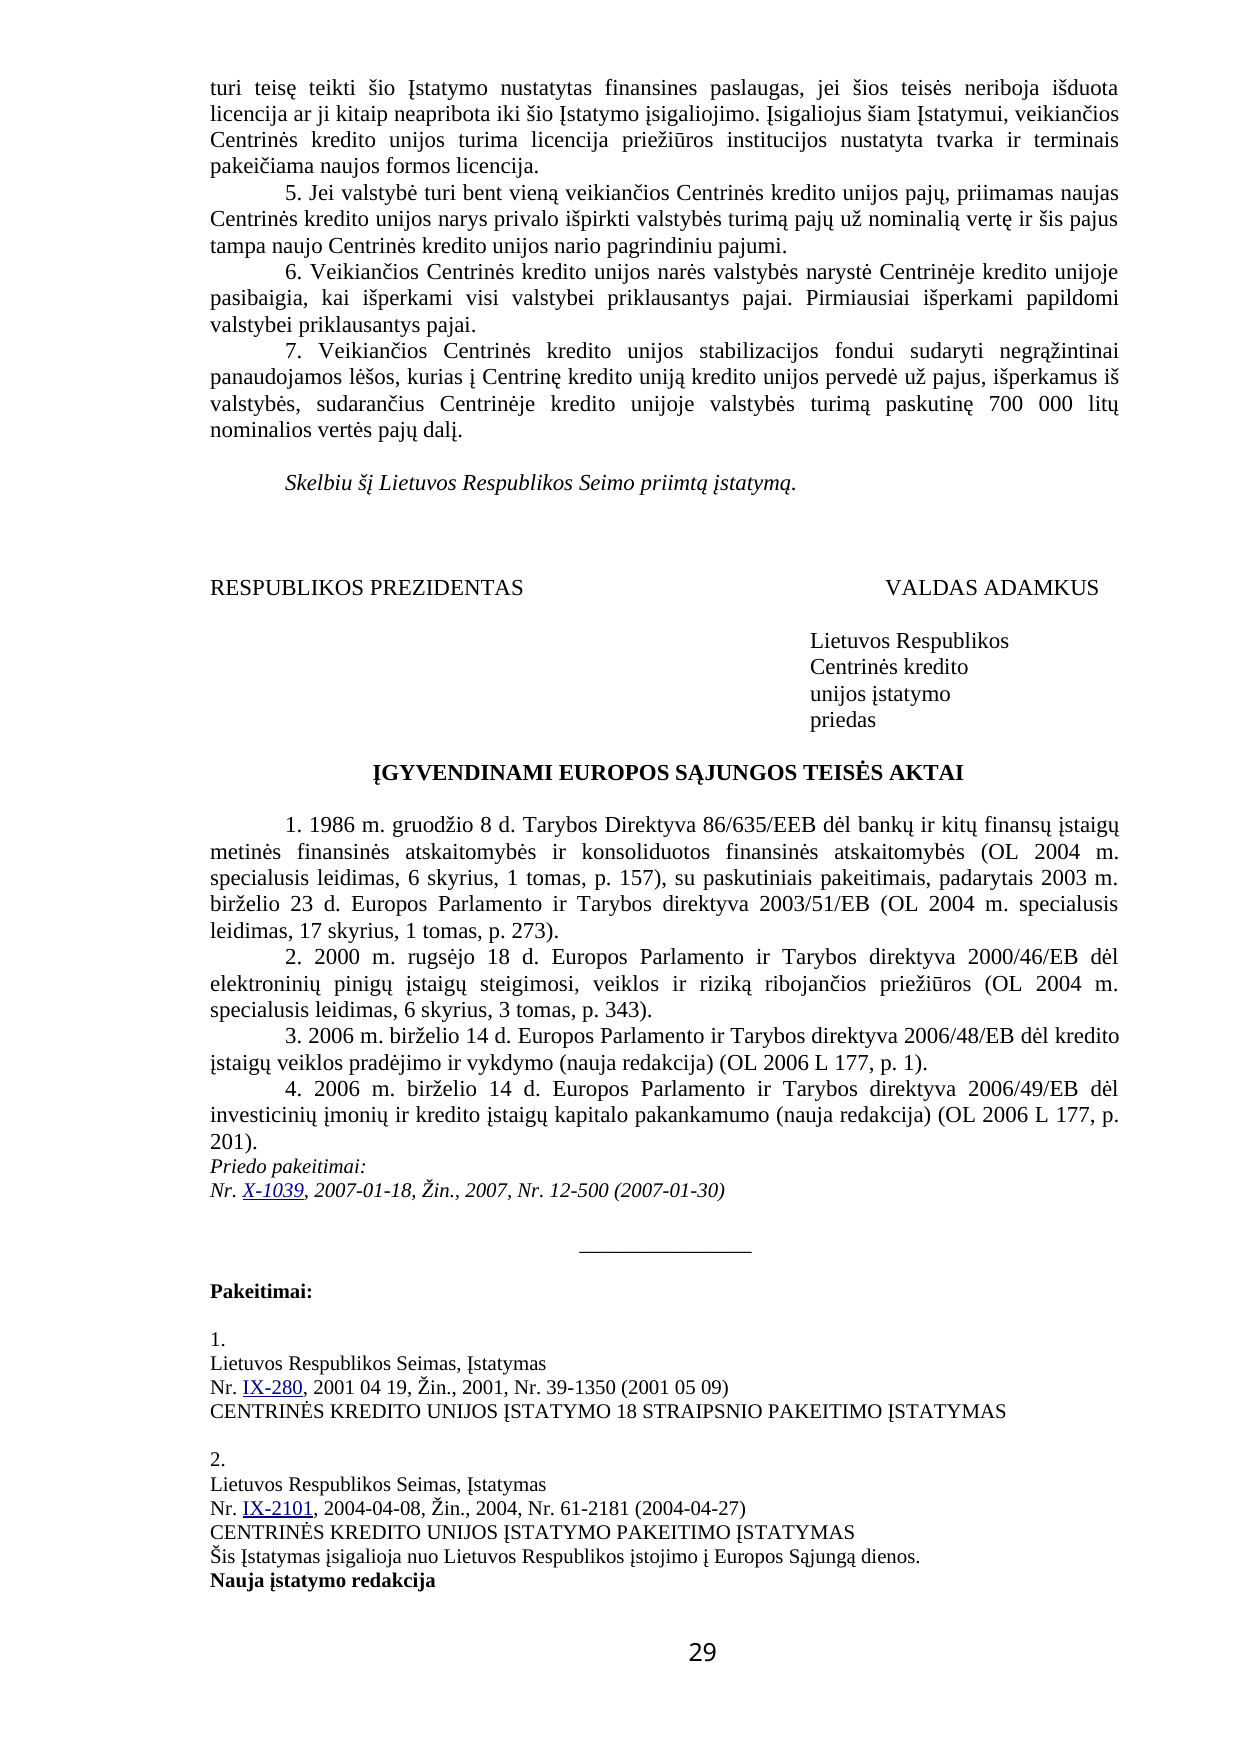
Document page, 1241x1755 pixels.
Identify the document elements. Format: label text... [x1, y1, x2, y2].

text priedas [210, 706, 1120, 732]
text 2. 2000 m. rugsėjo 18 d. Europos Parlamento ir Tarybos direktyva 2000/46/EB dėl elektroninių pinigų įstaigų steigimosi, veiklos ir riziką ribojančios priežiūros (OL 2004 m. specialusis leidimas, 6 skyrius, 3 tomas, p. 343). [210, 943, 1120, 1022]
text 1. 1986 m. gruodžio 8 d. Tarybos Direktyva 86/635/EEB dėl bankų ir kitų finansų įstaigų metinės finansinės atskaitomybės ir konsoliduotos finansinės atskaitomybės (OL 2004 m. specialusis leidimas, 6 skyrius, 1 tomas, p. 157), su paskutiniais pakeitimais, padarytais 2003 m. birželio 23 d. Europos Parlamento ir Tarybos direktyva 2003/51/EB (OL 2004 m. specialusis leidimas, 17 skyrius, 1 tomas, p. 273). [210, 811, 1120, 943]
text Lietuvos Respublikos Seimas, Įstatymas [210, 1351, 1120, 1375]
text 7. Veikiančios Centrinės kredito unijos stabilizacijos fondui sudaryti negrąžintinai panaudojamos lėšos, kurias į Centrinę kredito uniją kredito unijos pervedė už pajus, išperkamus iš valstybės, sudarančius Centrinėje kredito unijoje valstybės turimą paskutinę 700 000 litų nominalios vertės pajų dalį. [210, 337, 1120, 442]
text CENTRINĖS KREDITO UNIJOS ĮSTATYMO 18 STRAIPSNIO PAKEITIMO ĮSTATYMAS [210, 1399, 1120, 1423]
text Centrinės kredito [210, 653, 1120, 680]
text Lietuvos Respublikos [735, 627, 1120, 653]
text Skelbiu šį Lietuvos Respublikos Seimo priimtą įstatymą. [210, 469, 1120, 495]
text Priedo pakeitimai: [210, 1154, 1120, 1178]
text Pakeitimai: [210, 1279, 1120, 1303]
text Nauja įstatymo redakcija [210, 1568, 1120, 1592]
text Nr. IX-2101, 2004-04-08, Žin., 2004, Nr. 61-2181 (2004-04-27) [210, 1496, 1120, 1519]
text unijos įstatymo [210, 680, 1120, 706]
text Šis Įstatymas įsigalioja nuo Lietuvos Respublikos įstojimo į Europos Sąjungą dienos. [210, 1544, 1120, 1568]
text 5. Jei valstybė turi bent vieną veikiančios Centrinės kredito unijos pajų, priimamas naujas Centrinės kredito unijos narys privalo išpirkti valstybės turimą pajų už nominalią vertę ir šis pajus tampa naujo Centrinės kredito unijos nario pagrindiniu pajumi. [210, 179, 1120, 258]
text Nr. X-1039, 2007-01-18, Žin., 2007, Nr. 12-500 (2007-01-30) [210, 1178, 1120, 1202]
text 4. 2006 m. birželio 14 d. Europos Parlamento ir Tarybos direktyva 2006/49/EB dėl investicinių įmonių ir kredito įstaigų kapitalo pakankamumo (nauja redakcija) (OL 2006 L 177, p. 201). [210, 1075, 1120, 1154]
text RESPUBLIKOS PREZIDENTAS VALDAS ADAMKUS [210, 574, 1120, 601]
text 3. 2006 m. birželio 14 d. Europos Parlamento ir Tarybos direktyva 2006/48/EB dėl kredito įstaigų veiklos pradėjimo ir vykdymo (nauja redakcija) (OL 2006 L 177, p. 1). [210, 1022, 1120, 1075]
text Lietuvos Respublikos Seimas, Įstatymas [210, 1471, 1120, 1496]
text 2. [210, 1447, 1120, 1471]
text 1. [210, 1327, 1120, 1351]
subtitle ĮGYVENDINAMI EUROPOS SĄJUNGOS TEISĖS AKTAI [210, 759, 1126, 785]
text CENTRINĖS KREDITO UNIJOS ĮSTATYMO PAKEITIMO ĮSTATYMAS [210, 1519, 1120, 1544]
text 6. Veikiančios Centrinės kredito unijos narės valstybės narystė Centrinėje kredito unijoje pasibaigia, kai išperkami visi valstybei priklausantys pajai. Pirmiausiai išperkami papildomi valstybei priklausantys pajai. [210, 258, 1120, 337]
text _______________ [210, 1228, 1120, 1255]
text Nr. IX-280, 2001 04 19, Žin., 2001, Nr. 39-1350 (2001 05 09) [210, 1375, 1120, 1399]
text turi teisę teikti šio Įstatymo nustatytas finansines paslaugas, jei šios teisės neriboja išduota licencija ar ji kitaip neapribota iki šio Įstatymo įsigaliojimo. Įsigaliojus šiam Įstatymui, veikiančios Centrinės kredito unijos turima licencija priežiūros institucijos nustatyta tvarka ir terminais pakeičiama naujos formos licencija. [210, 73, 1120, 179]
